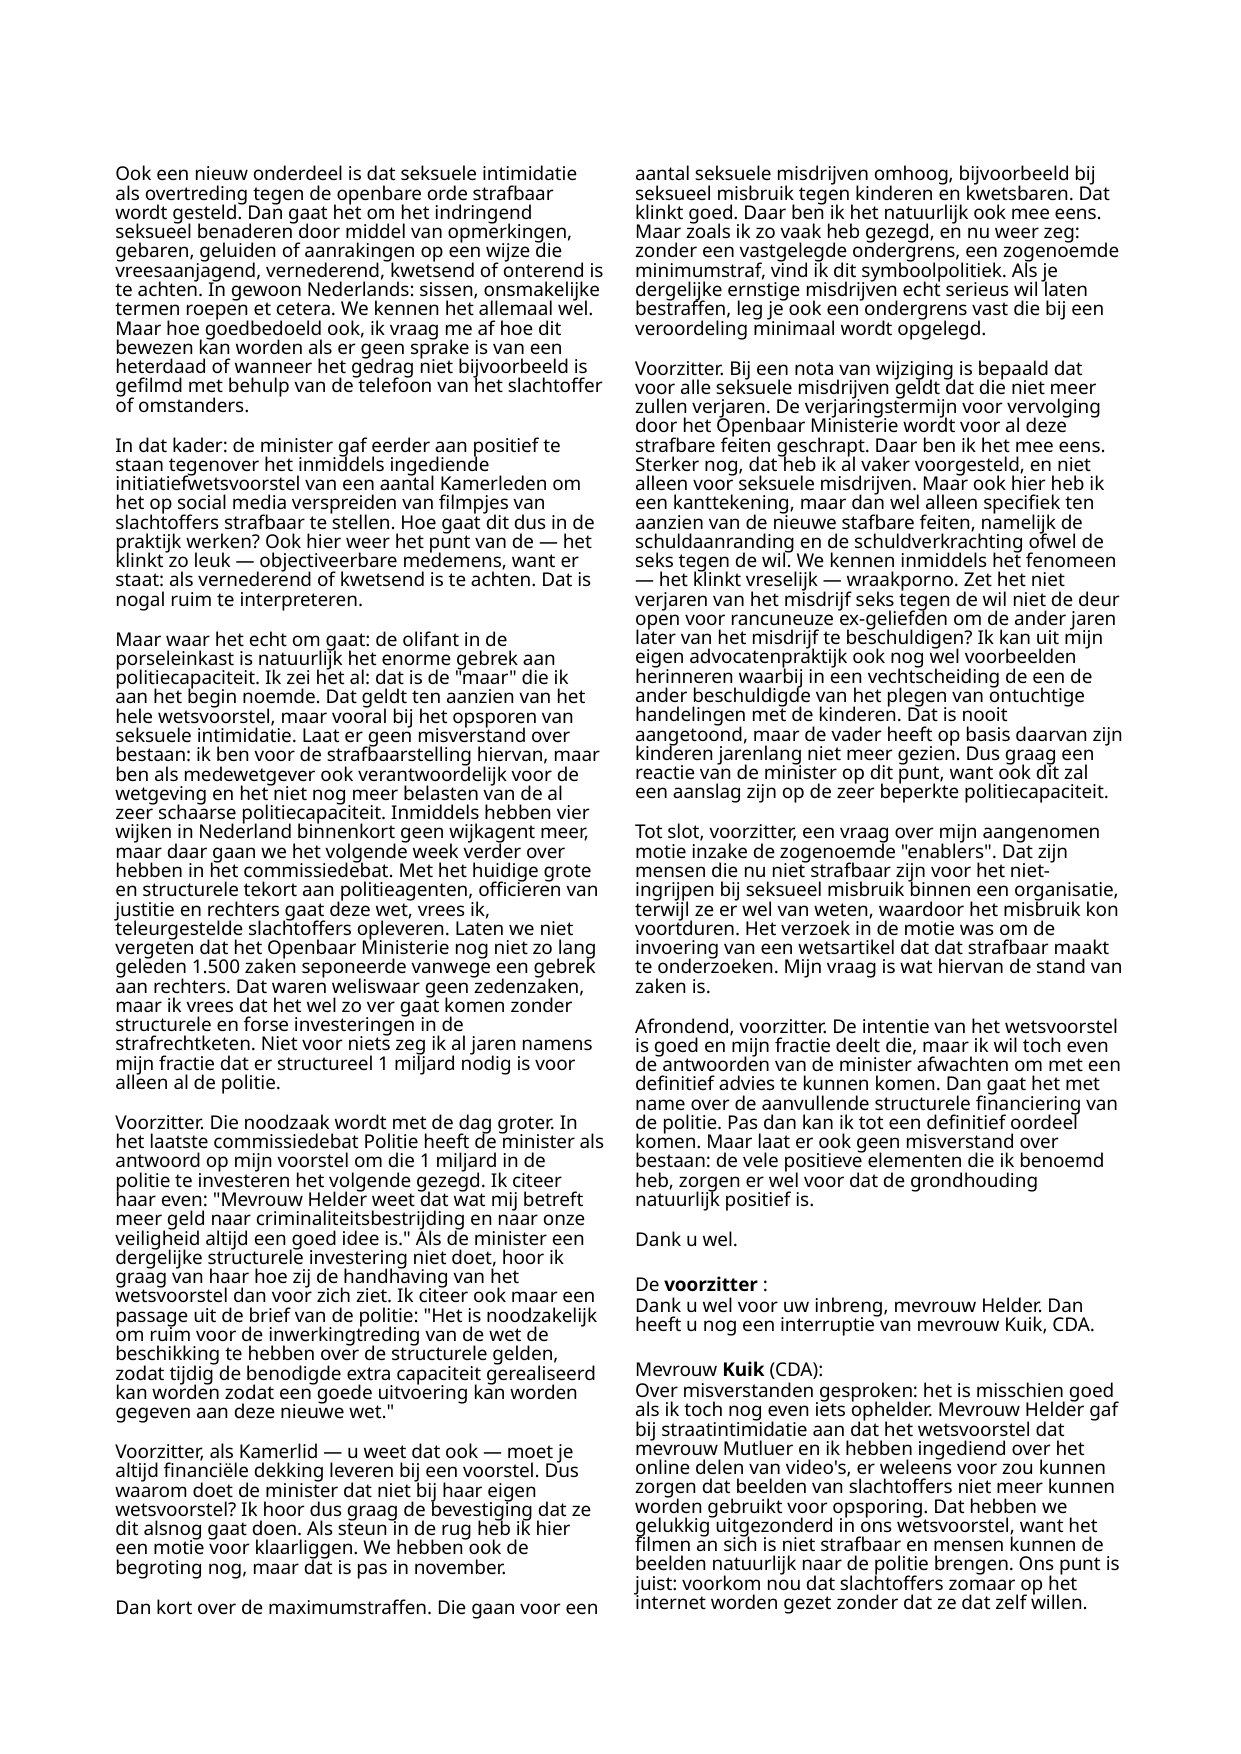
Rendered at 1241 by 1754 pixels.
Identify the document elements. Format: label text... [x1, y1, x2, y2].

text Tot slot, voorzitter, een vraag over mijn aangenomen motie inzake de zogenoemde "enablers". Dat zijn mensen die nu niet strafbaar zijn voor het niet-ingrijpen bij seksueel misbruik binnen een organisatie, terwijl ze er wel van weten, waardoor het misbruik kon voortduren. Het verzoek in de motie was om de invoering van een wetsartikel dat dat strafbaar maakt te onderzoeken. Mijn vraag is wat hiervan de stand van zaken is. [635, 823, 1125, 997]
text aantal seksuele misdrijven omhoog, bijvoorbeeld bij seksueel misbruik tegen kinderen en kwetsbaren. Dat klinkt goed. Daar ben ik het natuurlijk ook mee eens. Maar zoals ik zo vaak heb gezegd, en nu weer zeg: zonder een vastgelegde ondergrens, een zogenoemde minimumstraf, vind ik dit symboolpolitiek. Als je dergelijke ernstige misdrijven echt serieus wil laten bestraffen, leg je ook een ondergrens vast die bij een veroordeling minimaal wordt opgelegd. [635, 165, 1125, 339]
text Dank u wel. [635, 1231, 1125, 1250]
text Dank u wel voor uw inbreng, mevrouw Helder. Dan heeft u nog een interruptie van mevrouw Kuik, CDA. [635, 1297, 1125, 1335]
text Voorzitter, als Kamerlid — u weet dat ook — moet je altijd financiële dekking leveren bij een voorstel. Dus waarom doet de minister dat niet bij haar eigen wetsvoorstel? Ik hoor dus graag de bevestiging dat ze dit alsnog gaat doen. Als steun in de rug heb ik hier een motie voor klaarliggen. We hebben ook de begroting nog, maar dat is pas in november. [115, 1443, 605, 1578]
text In dat kader: de minister gaf eerder aan positief te staan tegenover het inmiddels ingediende initiatiefwetsvoorstel van een aantal Kamerleden om het op social media verspreiden van filmpjes van slachtoffers strafbaar te stellen. Hoe gaat dit dus in de praktijk werken? Ook hier weer het punt van de — het klinkt zo leuk — objectiveerbare medemens, want er staat: als vernederend of kwetsend is te achten. Dat is nogal ruim te interpreteren. [115, 437, 605, 610]
text Over misverstanden gesproken: het is misschien goed als ik toch nog even iets ophelder. Mevrouw Helder gaf bij straatintimidatie aan dat het wetsvoorstel dat mevrouw Mutluer en ik hebben ingediend over het online delen van video's, er weleens voor zou kunnen zorgen dat beelden van slachtoffers niet meer kunnen worden gebruikt voor opsporing. Dat hebben we gelukkig uitgezonderd in ons wetsvoorstel, want het filmen an sich is niet strafbaar en mensen kunnen de beelden natuurlijk naar de politie brengen. Ons punt is juist: voorkom nou dat slachtoffers zomaar op het internet worden gezet zonder dat ze dat zelf willen. [635, 1382, 1125, 1613]
text Ook een nieuw onderdeel is dat seksuele intimidatie als overtreding tegen de openbare orde strafbaar wordt gesteld. Dan gaat het om het indringend seksueel benaderen door middel van opmerkingen, gebaren, geluiden of aanrakingen op een wijze die vreesaanjagend, vernederend, kwetsend of onterend is te achten. In gewoon Nederlands: sissen, onsmakelijke termen roepen et cetera. We kennen het allemaal wel. Maar hoe goedbedoeld ook, ik vraag me af hoe dit bewezen kan worden als er geen sprake is van een heterdaad of wanneer het gedrag niet bijvoorbeeld is gefilmd met behulp van de telefoon van het slachtoffer of omstanders. [115, 165, 605, 416]
text Voorzitter. Die noodzaak wordt met de dag groter. In het laatste commissiedebat Politie heeft de minister als antwoord op mijn voorstel om die 1 miljard in de politie te investeren het volgende gezegd. Ik citeer haar even: "Mevrouw Helder weet dat wat mij betreft meer geld naar criminaliteitsbestrijding en naar onze veiligheid altijd een goed idee is." Als de minister een dergelijke structurele investering niet doet, hoor ik graag van haar hoe zij de handhaving van het wetsvoorstel dan voor zich ziet. Ik citeer ook maar een passage uit de brief van de politie: "Het is noodzakelijk om ruim voor de inwerkingtreding van de wet de beschikking te hebben over de structurele gelden, zodat tijdig de benodigde extra capaciteit gerealiseerd kan worden zodat een goede uitvoering kan worden gegeven aan deze nieuwe wet." [115, 1114, 605, 1422]
text Dan kort over de maximumstraffen. Die gaan voor een [115, 1599, 605, 1618]
text Voorzitter. Bij een nota van wijziging is bepaald dat voor alle seksuele misdrijven geldt dat die niet meer zullen verjaren. De verjaringstermijn voor vervolging door het Openbaar Ministerie wordt voor al deze strafbare feiten geschrapt. Daar ben ik het mee eens. Sterker nog, dat heb ik al vaker voorgesteld, en niet alleen voor seksuele misdrijven. Maar ook hier heb ik een kanttekening, maar dan wel alleen specifiek ten aanzien van de nieuwe stafbare feiten, namelijk de schuldaanranding en de schuldverkrachting ofwel de seks tegen de wil. We kennen inmiddels het fenomeen — het klinkt vreselijk — wraakporno. Zet het niet verjaren van het misdrijf seks tegen de wil niet de deur open voor rancuneuze ex-geliefden om de ander jaren later van het misdrijf te beschuldigen? Ik kan uit mijn eigen advocatenpraktijk ook nog wel voorbeelden herinneren waarbij in een vechtscheiding de een de ander beschuldigde van het plegen van ontuchtige handelingen met de kinderen. Dat is nooit aangetoond, maar de vader heeft op basis daarvan zijn kinderen jarenlang niet meer gezien. Dus graag een reactie van de minister op dit punt, want ook dit zal een aanslag zijn op de zeer beperkte politiecapaciteit. [635, 359, 1125, 803]
text De voorzitter : [635, 1271, 1125, 1297]
text Mevrouw Kuik (CDA): [635, 1356, 1125, 1382]
text Afrondend, voorzitter. De intentie van het wetsvoorstel is goed en mijn fractie deelt die, maar ik wil toch even de antwoorden van de minister afwachten om met een definitief advies te kunnen komen. Dan gaat het met name over de aanvullende structurele financiering van de politie. Pas dan kan ik tot een definitief oordeel komen. Maar laat er ook geen misverstand over bestaan: de vele positieve elementen die ik benoemd heb, zorgen er wel voor dat de grondhouding natuurlijk positief is. [635, 1018, 1125, 1210]
text Maar waar het echt om gaat: de olifant in de porseleinkast is natuurlijk het enorme gebrek aan politiecapaciteit. Ik zei het al: dat is de "maar" die ik aan het begin noemde. Dat geldt ten aanzien van het hele wetsvoorstel, maar vooral bij het opsporen van seksuele intimidatie. Laat er geen misverstand over bestaan: ik ben voor de strafbaarstelling hiervan, maar ben als medewetgever ook verantwoordelijk voor de wetgeving en het niet nog meer belasten van de al zeer schaarse politiecapaciteit. Inmiddels hebben vier wijken in Nederland binnenkort geen wijkagent meer, maar daar gaan we het volgende week verder over hebben in het commissiedebat. Met het huidige grote en structurele tekort aan politieagenten, officieren van justitie en rechters gaat deze wet, vrees ik, teleurgestelde slachtoffers opleveren. Laten we niet vergeten dat het Openbaar Ministerie nog niet zo lang geleden 1.500 zaken seponeerde vanwege een gebrek aan rechters. Dat waren weliswaar geen zedenzaken, maar ik vrees dat het wel zo ver gaat komen zonder structurele en forse investeringen in de strafrechtketen. Niet voor niets zeg ik al jaren namens mijn fractie dat er structureel 1 miljard nodig is voor alleen al de politie. [115, 631, 605, 1093]
